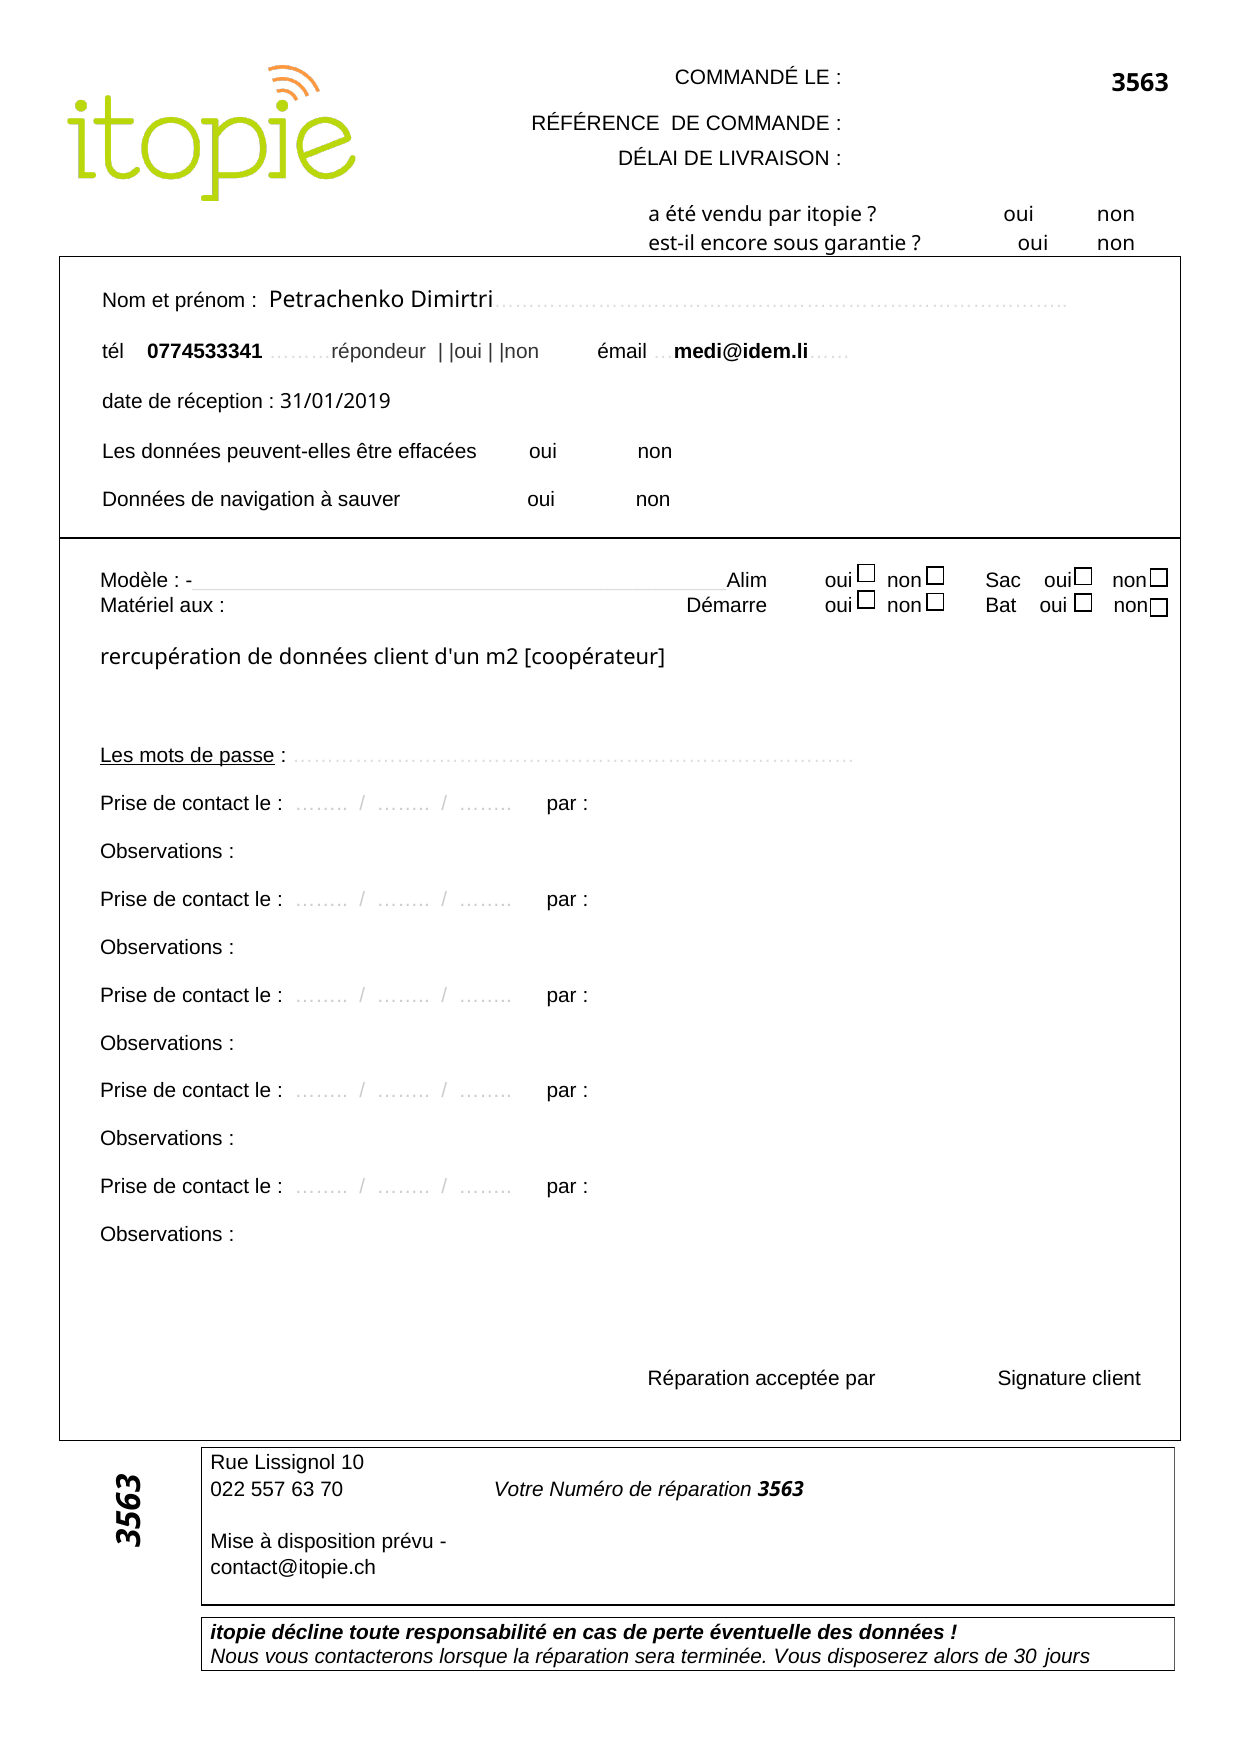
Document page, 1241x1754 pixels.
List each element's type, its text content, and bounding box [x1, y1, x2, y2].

text Réparation acceptée par Signature client [60, 1363, 1180, 1390]
text Prise de contact le : …….. / …….. / …….. par : [60, 788, 1180, 815]
table_header Rue Lissignol 10 022 557 63 70 Votre Numéro de réparation 3563 Mise à disposition prévu - contact@itopie.ch [195, 1441, 1180, 1611]
text Les données peuvent-elles être effacées oui non [60, 436, 1180, 463]
text rercupération de données client d'un m2 [coopérateur] [60, 638, 1180, 671]
text Prise de contact le : …….. / …….. / …….. par : [60, 1075, 1180, 1102]
picture [67, 65, 356, 201]
table_cell DÉLAI DE LIVRAISON : [490, 140, 847, 175]
table_cell RÉFÉRENCE DE COMMANDE : [490, 105, 847, 140]
text Modèle : - Alim oui non Sac oui non [948, 562, 1180, 590]
text a été vendu par itopie ? oui non [59, 199, 1181, 228]
text Prise de contact le : …….. / …….. / …….. par : [60, 979, 1180, 1006]
text Observations : [60, 1123, 1180, 1150]
text Matériel aux : Démarre oui non Bat oui non [60, 590, 1180, 617]
text date de réception : 31/01/2019 [60, 383, 1180, 415]
text Modèle : - Alim oui non Sac oui non [60, 562, 856, 590]
text Données de navigation à sauver oui non [60, 484, 1180, 511]
table_cell [847, 105, 1180, 140]
text Nom et prénom : Petrachenko Dimirtri……………………………………………………………………….. [60, 280, 1180, 314]
table_header 3563 [847, 59, 1180, 104]
table_header 3563 [59, 1441, 195, 1677]
text est-il encore sous garantie ? oui non [59, 228, 1181, 256]
table_cell [847, 140, 1180, 175]
table_cell itopie décline toute responsabilité en cas de perte éventuelle des données ! Nous vous contacterons lorsque la réparation sera terminée. Vous disposerez alors de 30 jours [195, 1611, 1180, 1677]
text Observations : [60, 931, 1180, 958]
text Prise de contact le : …….. / …….. / …….. par : [60, 883, 1180, 911]
text tél 0774533341 ………répondeur | |oui | |non émail …medi@idem.li…… [60, 335, 1180, 362]
text Observations : [60, 836, 1180, 863]
text Observations : [60, 1027, 1180, 1054]
text Les mots de passe : ……………………………………………………………………… [60, 740, 1180, 767]
text Observations : [60, 1219, 1180, 1246]
text Prise de contact le : …….. / …….. / …….. par : [60, 1171, 1180, 1198]
table_header COMMANDÉ LE : [490, 59, 847, 104]
text Modèle : - Alim oui non Sac oui non [879, 562, 925, 590]
